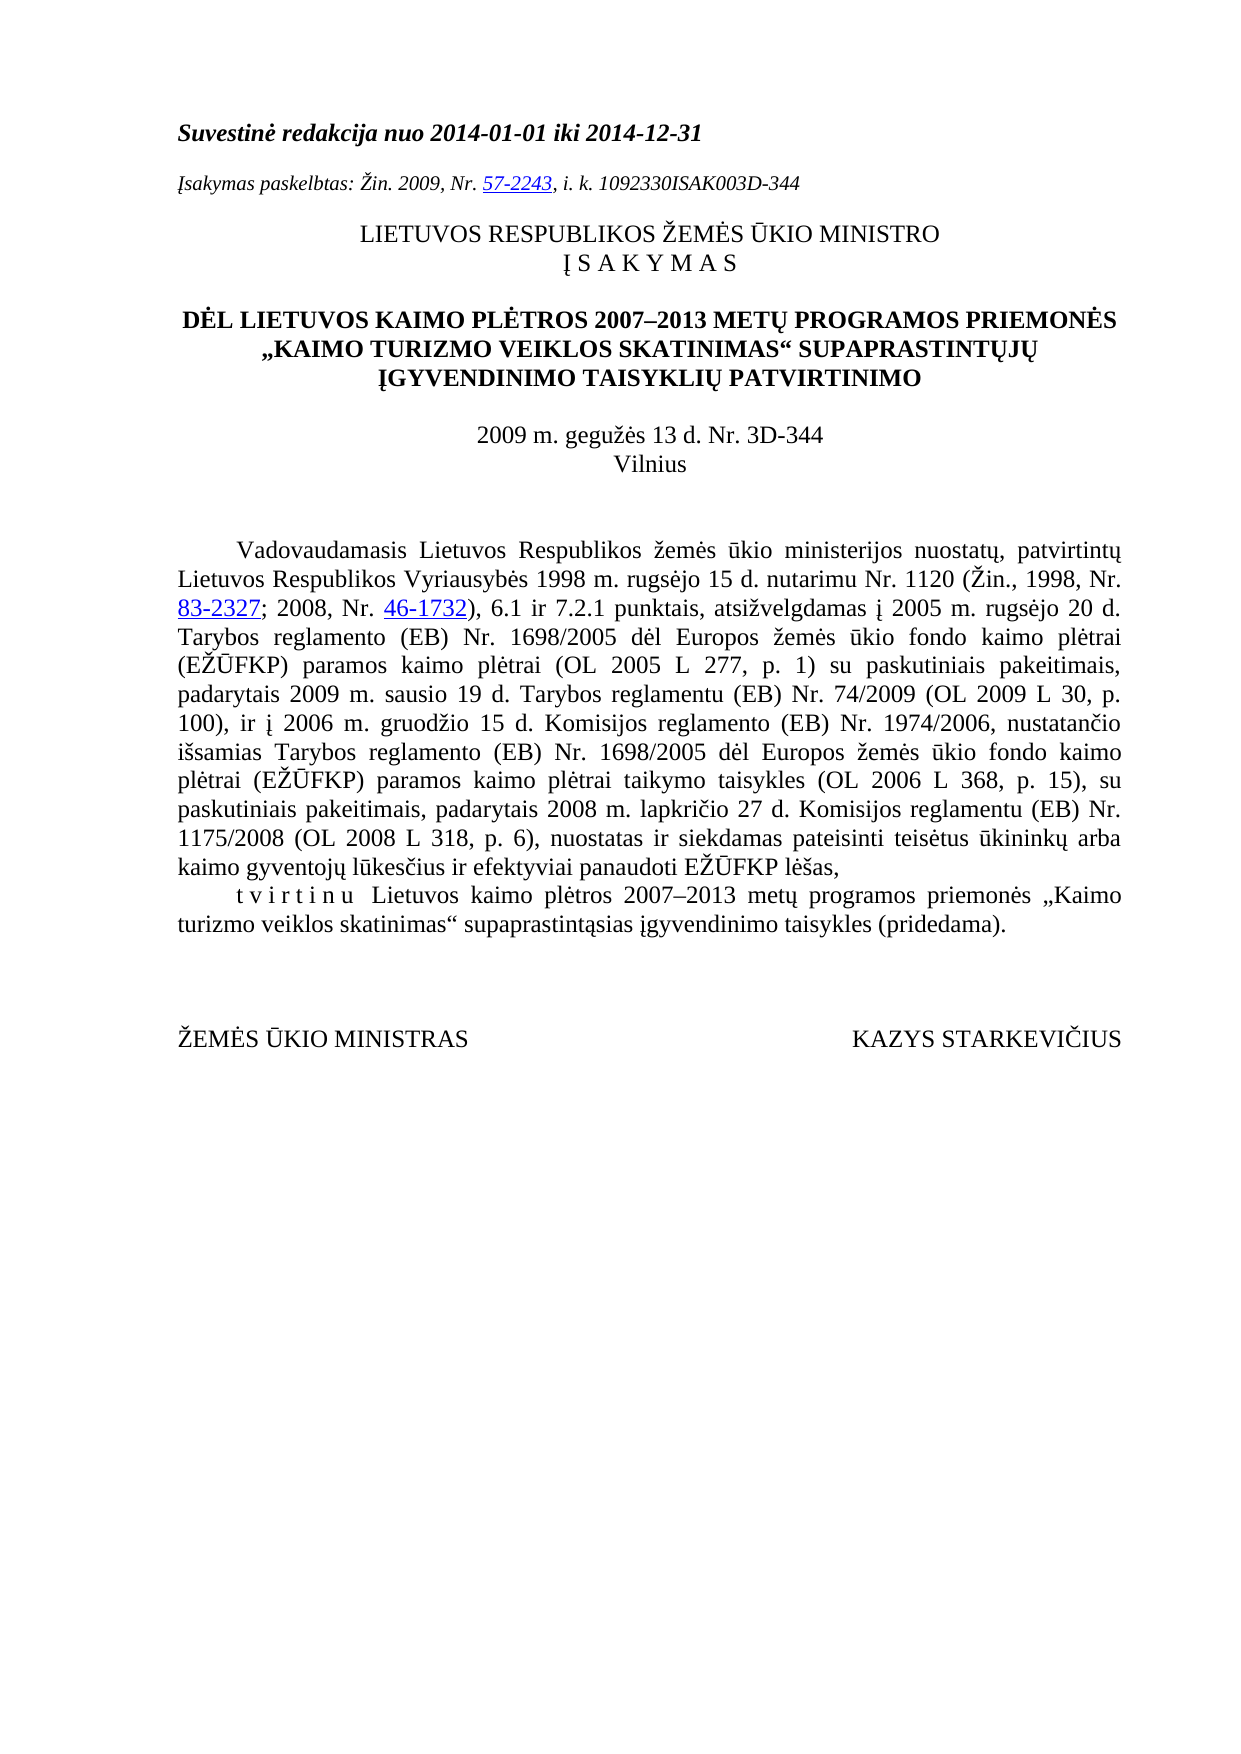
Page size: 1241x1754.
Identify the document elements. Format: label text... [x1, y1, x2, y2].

text tvirtinu Lietuvos kaimo plėtros 2007–2013 metų programos priemonės „Kaimo turizmo veiklos skatinimas“ supaprastintąsias įgyvendinimo taisykles (pridedama). [177, 880, 1122, 938]
text 2009 m. gegužės 13 d. Nr. 3D-344 [177, 420, 1122, 449]
text Vadovaudamasis Lietuvos Respublikos žemės ūkio ministerijos nuostatų, patvirtintų Lietuvos Respublikos Vyriausybės 1998 m. rugsėjo 15 d. nutarimu Nr. 1120 (Žin., 1998, Nr. 83-2327; 2008, Nr. 46-1732), 6.1 ir 7.2.1 punktais, atsižvelgdamas į 2005 m. rugsėjo 20 d. Tarybos reglamento (EB) Nr. 1698/2005 dėl Europos žemės ūkio fondo kaimo plėtrai (EŽŪFKP) paramos kaimo plėtrai (OL 2005 L 277, p. 1) su paskutiniais pakeitimais, padarytais 2009 m. sausio 19 d. Tarybos reglamentu (EB) Nr. 74/2009 (OL 2009 L 30, p. 100), ir į 2006 m. gruodžio 15 d. Komisijos reglamento (EB) Nr. 1974/2006, nustatančio išsamias Tarybos reglamento (EB) Nr. 1698/2005 dėl Europos žemės ūkio fondo kaimo plėtrai (EŽŪFKP) paramos kaimo plėtrai taikymo taisykles (OL 2006 L 368, p. 15), su paskutiniais pakeitimais, padarytais 2008 m. lapkričio 27 d. Komisijos reglamentu (EB) Nr. 1175/2008 (OL 2008 L 318, p. 6), nuostatas ir siekdamas pateisinti teisėtus ūkininkų arba kaimo gyventojų lūkesčius ir efektyviai panaudoti EŽŪFKP lėšas, [177, 535, 1122, 880]
text DĖL LIETUVOS KAIMO PLĖTROS 2007–2013 METŲ PROGRAMOS PRIEMONĖS „KAIMO TURIZMO VEIKLOS SKATINIMAS“ SUPAPRASTINTŲJŲ ĮGYVENDINIMO TAISYKLIŲ PATVIRTINIMO [177, 305, 1122, 392]
text Suvestinė redakcija nuo 2014-01-01 iki 2014-12-31 [177, 118, 1122, 147]
text LIETUVOS RESPUBLIKOS ŽEMĖS ŪKIO MINISTRO [177, 219, 1122, 248]
text ĮSAKYMAS [177, 248, 1122, 277]
text Vilnius [177, 449, 1122, 478]
text ŽEMĖS ŪKIO MINISTRAS KAZYS STARKEVIČIUS [177, 1024, 1122, 1053]
text Įsakymas paskelbtas: Žin. 2009, Nr. 57-2243, i. k. 1092330ISAK003D-344 [177, 171, 1122, 195]
